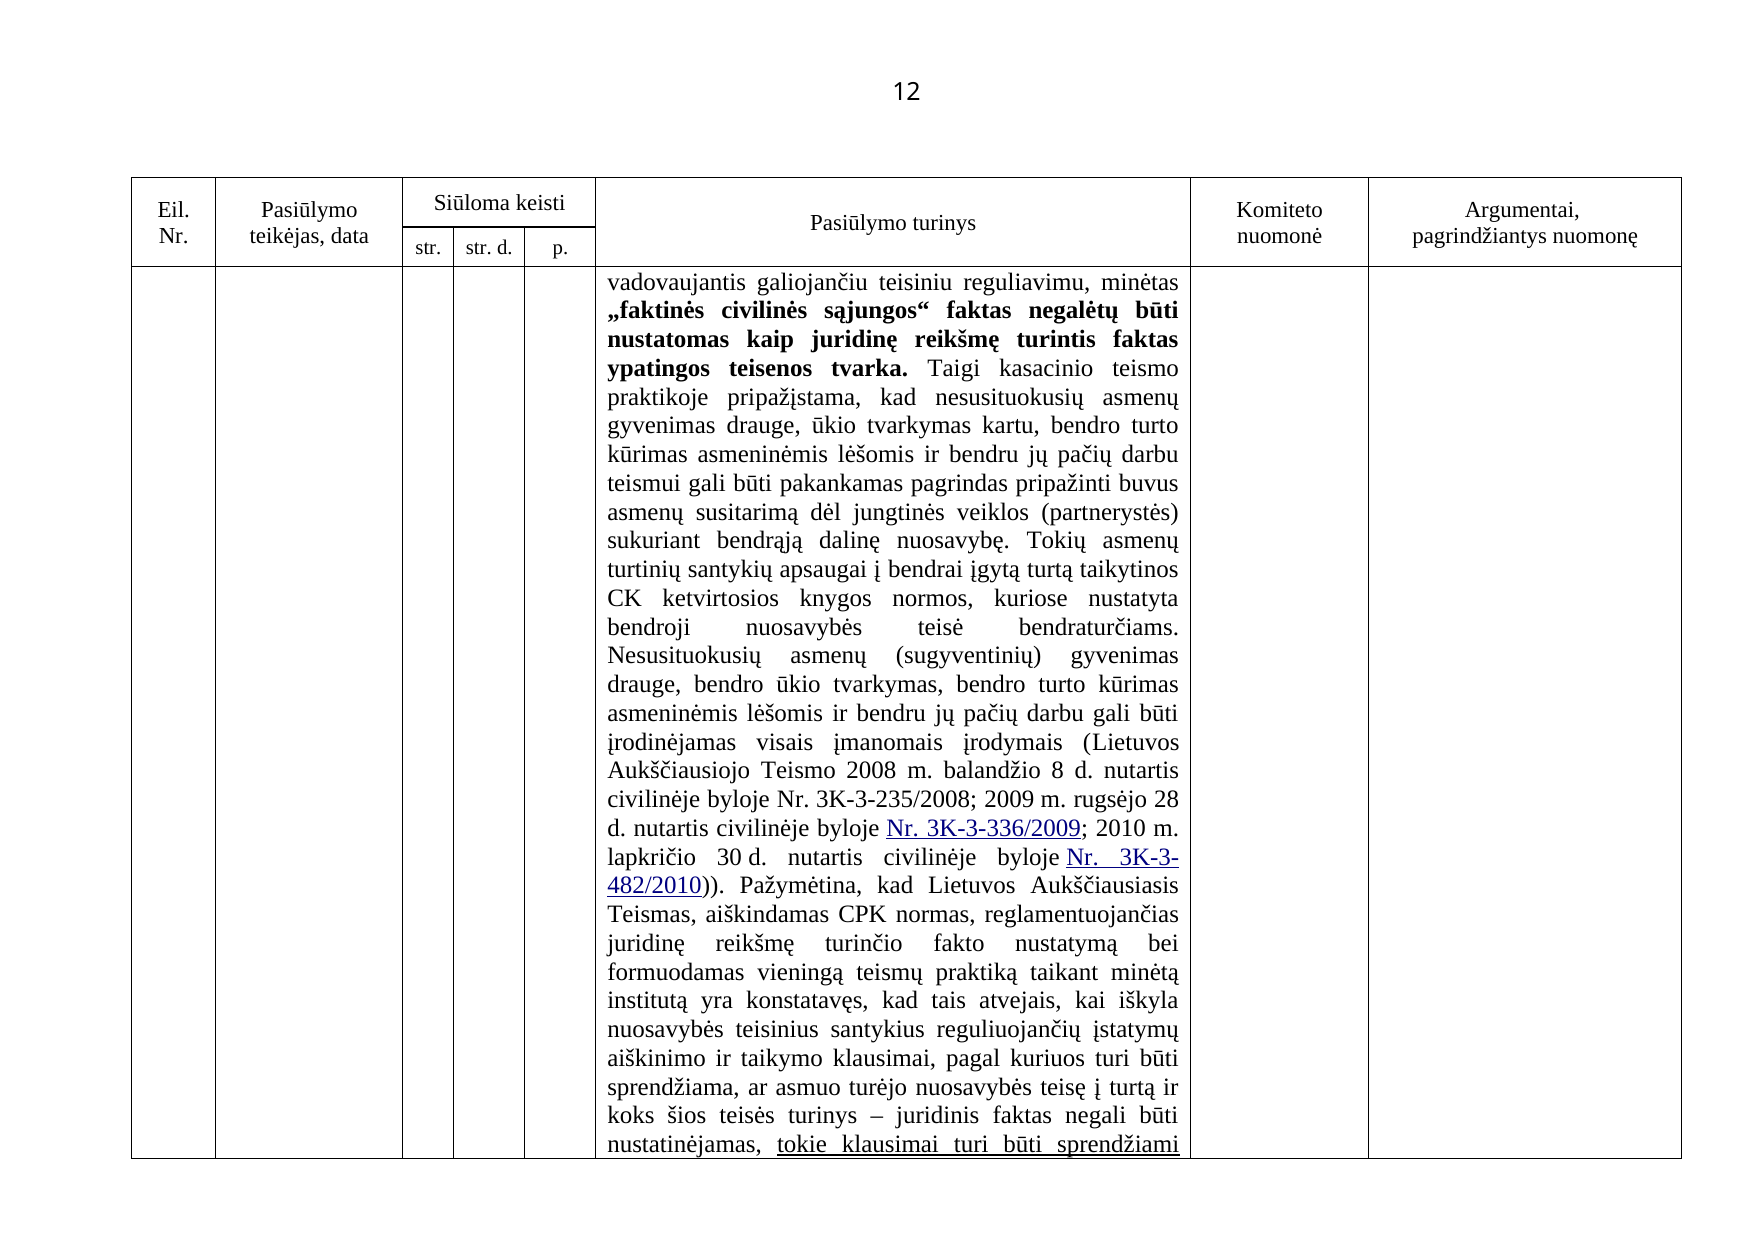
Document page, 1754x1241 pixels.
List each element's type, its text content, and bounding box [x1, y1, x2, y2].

table_cell [1369, 267, 1681, 1158]
table_header Pasiūlymo teikėjas, data [216, 178, 402, 266]
table_cell [216, 267, 402, 1158]
table_cell [454, 267, 524, 1158]
table_header Komiteto nuomonė [1191, 178, 1368, 266]
table_cell [403, 267, 453, 1158]
table_header Pasiūlymo turinys [596, 178, 1190, 266]
table_cell p. [525, 228, 595, 266]
table_cell [525, 267, 595, 1158]
table_cell str. [403, 228, 453, 266]
table_header Eil. Nr. [132, 178, 215, 266]
table_header Argumentai, pagrindžiantys nuomonę [1369, 178, 1681, 266]
table_header Siūloma keisti [403, 178, 595, 226]
table_cell [1191, 267, 1368, 1158]
table_cell vadovaujantis galiojančiu teisiniu reguliavimu, minėtas „faktinės civilinės sąjungos“ faktas negalėtų būti nustatomas kaip juridinę reikšmę turintis faktas ypatingos teisenos tvarka. Taigi kasacinio teismo praktikoje pripažįstama, kad nesusituokusių asmenų gyvenimas drauge, ūkio tvarkymas kartu, bendro turto kūrimas asmeninėmis lėšomis ir bendru jų pačių darbu teismui gali būti pakankamas pagrindas pripažinti buvus asmenų susitarimą dėl jungtinės veiklos (partnerystės) sukuriant bendrąją dalinę nuosavybę. Tokių asmenų turtinių santykių apsaugai į bendrai įgytą turtą taikytinos CK ketvirtosios knygos normos, kuriose nustatyta bendroji nuosavybės teisė bendraturčiams. Nesusituokusių asmenų (sugyventinių) gyvenimas drauge, bendro ūkio tvarkymas, bendro turto kūrimas asmeninėmis lėšomis ir bendru jų pačių darbu gali būti įrodinėjamas visais įmanomais įrodymais (Lietuvos Aukščiausiojo Teismo 2008 m. balandžio 8 d. nutartis civilinėje byloje Nr. 3K-3-235/2008; 2009 m. rugsėjo 28 d. nutartis civilinėje byloje Nr. 3K-3-336/2009; 2010 m. lapkričio 30 d. nutartis civilinėje byloje Nr. 3K-3-482/2010)). Pažymėtina, kad Lietuvos Aukščiausiasis Teismas, aiškindamas CPK normas, reglamentuojančias juridinę reikšmę turinčio fakto nustatymą bei formuodamas vieningą teismų praktiką taikant minėtą institutą yra konstatavęs, kad tais atvejais, kai iškyla nuosavybės teisinius santykius reguliuojančių įstatymų aiškinimo ir taikymo klausimai, pagal kuriuos turi būti sprendžiama, ar asmuo turėjo nuosavybės teisę į turtą ir koks šios teisės turinys – juridinis faktas negali būti nustatinėjamas, tokie klausimai turi būti sprendžiami [596, 267, 1190, 1158]
table_cell str. d. [454, 228, 524, 266]
table_cell [132, 267, 215, 1158]
